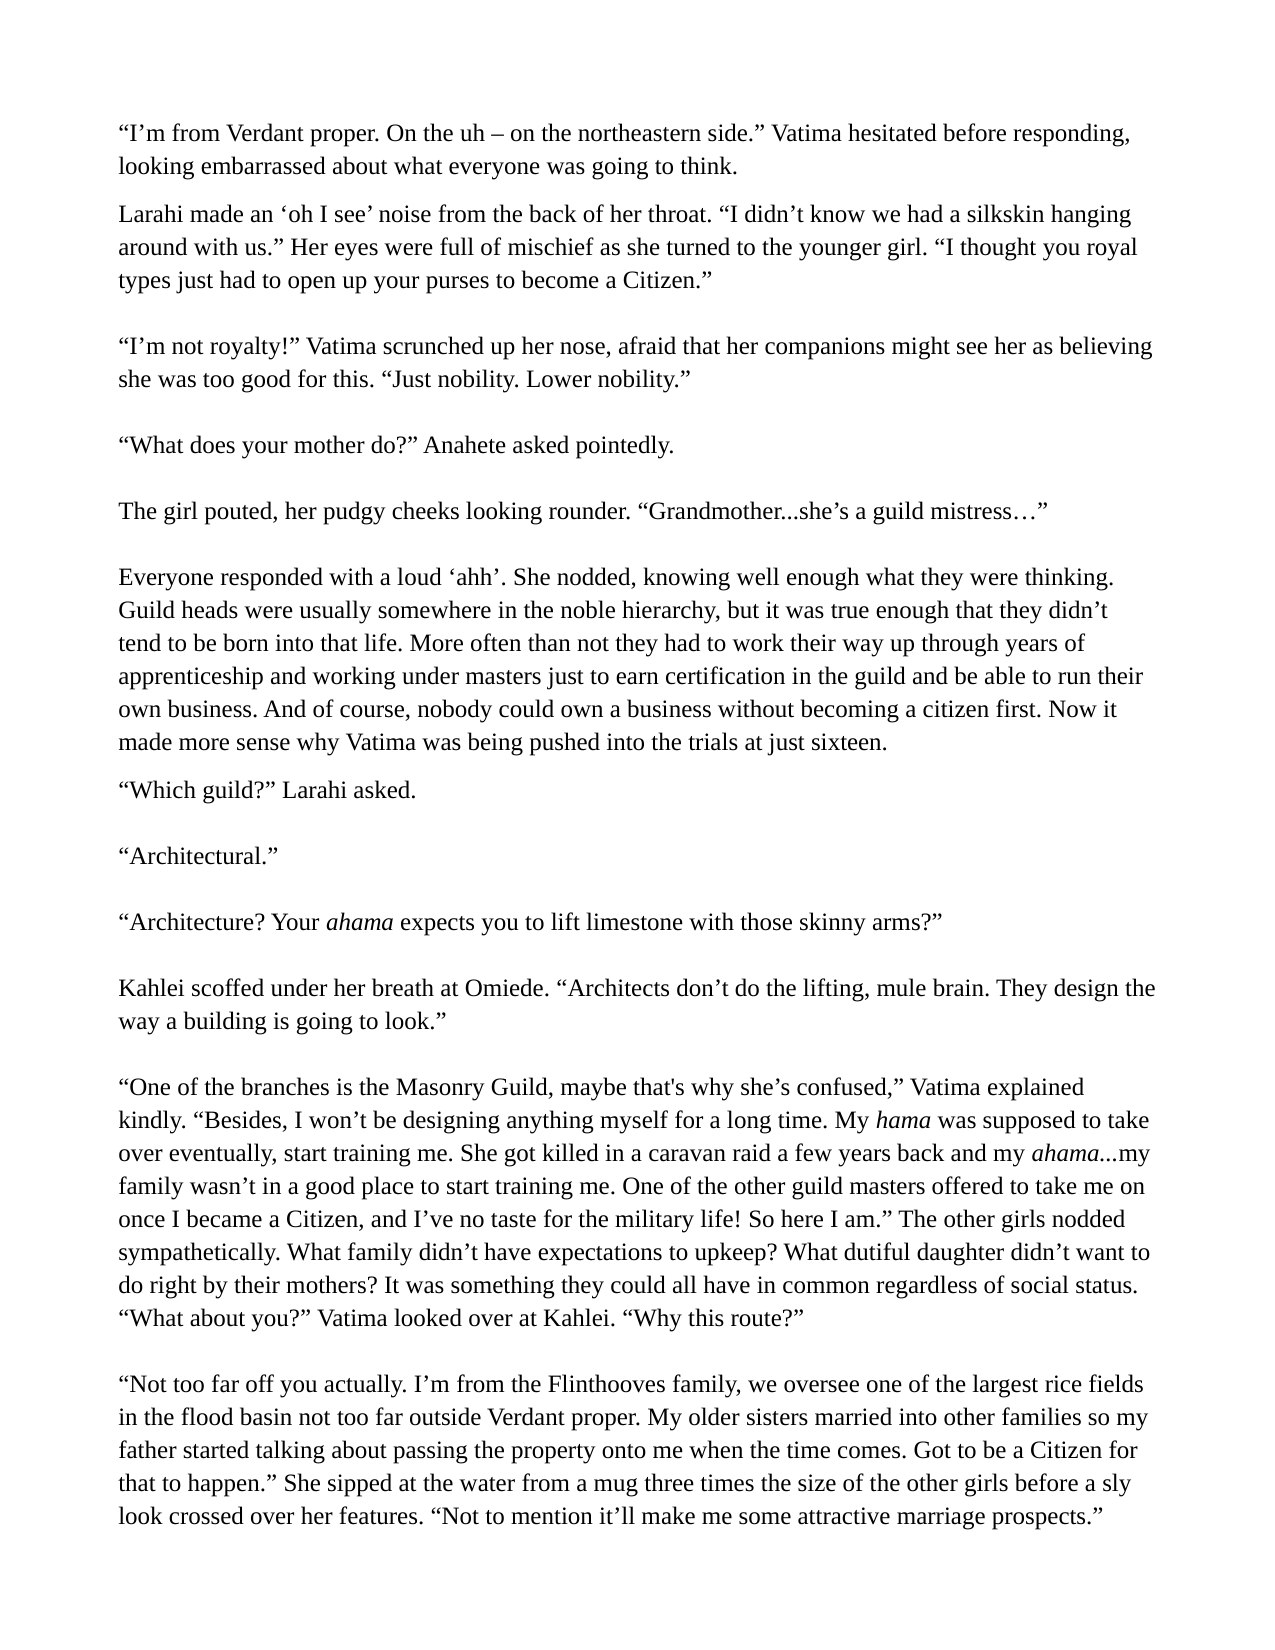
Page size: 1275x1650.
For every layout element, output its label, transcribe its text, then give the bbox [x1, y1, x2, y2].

text Larahi made an ‘oh I see’ noise from the back of her throat. “I didn’t know we had a silkskin hanging around with us.” Her eyes were full of mischief as she turned to the younger girl. “I thought you royal types just had to open up your purses to become a Citizen.” “I’m not royalty!” Vatima scrunched up her nose, afraid that her companions might see her as believing she was too good for this. “Just nobility. Lower nobility.” “What does your mother do?” Anahete asked pointedly. The girl pouted, her pudgy cheeks looking rounder. “Grandmother...she’s a guild mistress…” Everyone responded with a loud ‘ahh’. She nodded, knowing well enough what they were thinking. Guild heads were usually somewhere in the noble hierarchy, but it was true enough that they didn’t tend to be born into that life. More often than not they had to work their way up through years of apprenticeship and working under masters just to earn certification in the guild and be able to run their own business. And of course, nobody could own a business without becoming a citizen first. Now it made more sense why Vatima was being pushed into the trials at just sixteen. [118, 199, 1157, 756]
text “I’m from Verdant proper. On the uh – on the northeastern side.” Vatima hesitated before responding, looking embarrassed about what everyone was going to think. [118, 118, 1157, 180]
text “Which guild?” Larahi asked. “Architectural.” “Architecture? Your ahama expects you to lift limestone with those skinny arms?” Kahlei scoffed under her breath at Omiede. “Architects don’t do the lifting, mule brain. They design the way a building is going to look.” “One of the branches is the Masonry Guild, maybe that's why she’s confused,” Vatima explained kindly. “Besides, I won’t be designing anything myself for a long time. My hama was supposed to take over eventually, start training me. She got killed in a caravan raid a few years back and my ahama...my family wasn’t in a good place to start training me. One of the other guild masters offered to take me on once I became a Citizen, and I’ve no taste for the military life! So here I am.” The other girls nodded sympathetically. What family didn’t have expectations to upkeep? What dutiful daughter didn’t want to do right by their mothers? It was something they could all have in common regardless of social status. “What about you?” Vatima looked over at Kahlei. “Why this route?” “Not too far off you actually. I’m from the Flinthooves family, we oversee one of the largest rice fields in the flood basin not too far outside Verdant proper. My older sisters married into other families so my father started talking about passing the property onto me when the time comes. Got to be a Citizen for that to happen.” She sipped at the water from a mug three times the size of the other girls before a sly look crossed over her features. “Not to mention it’ll make me some attractive marriage prospects.” [118, 775, 1157, 1530]
